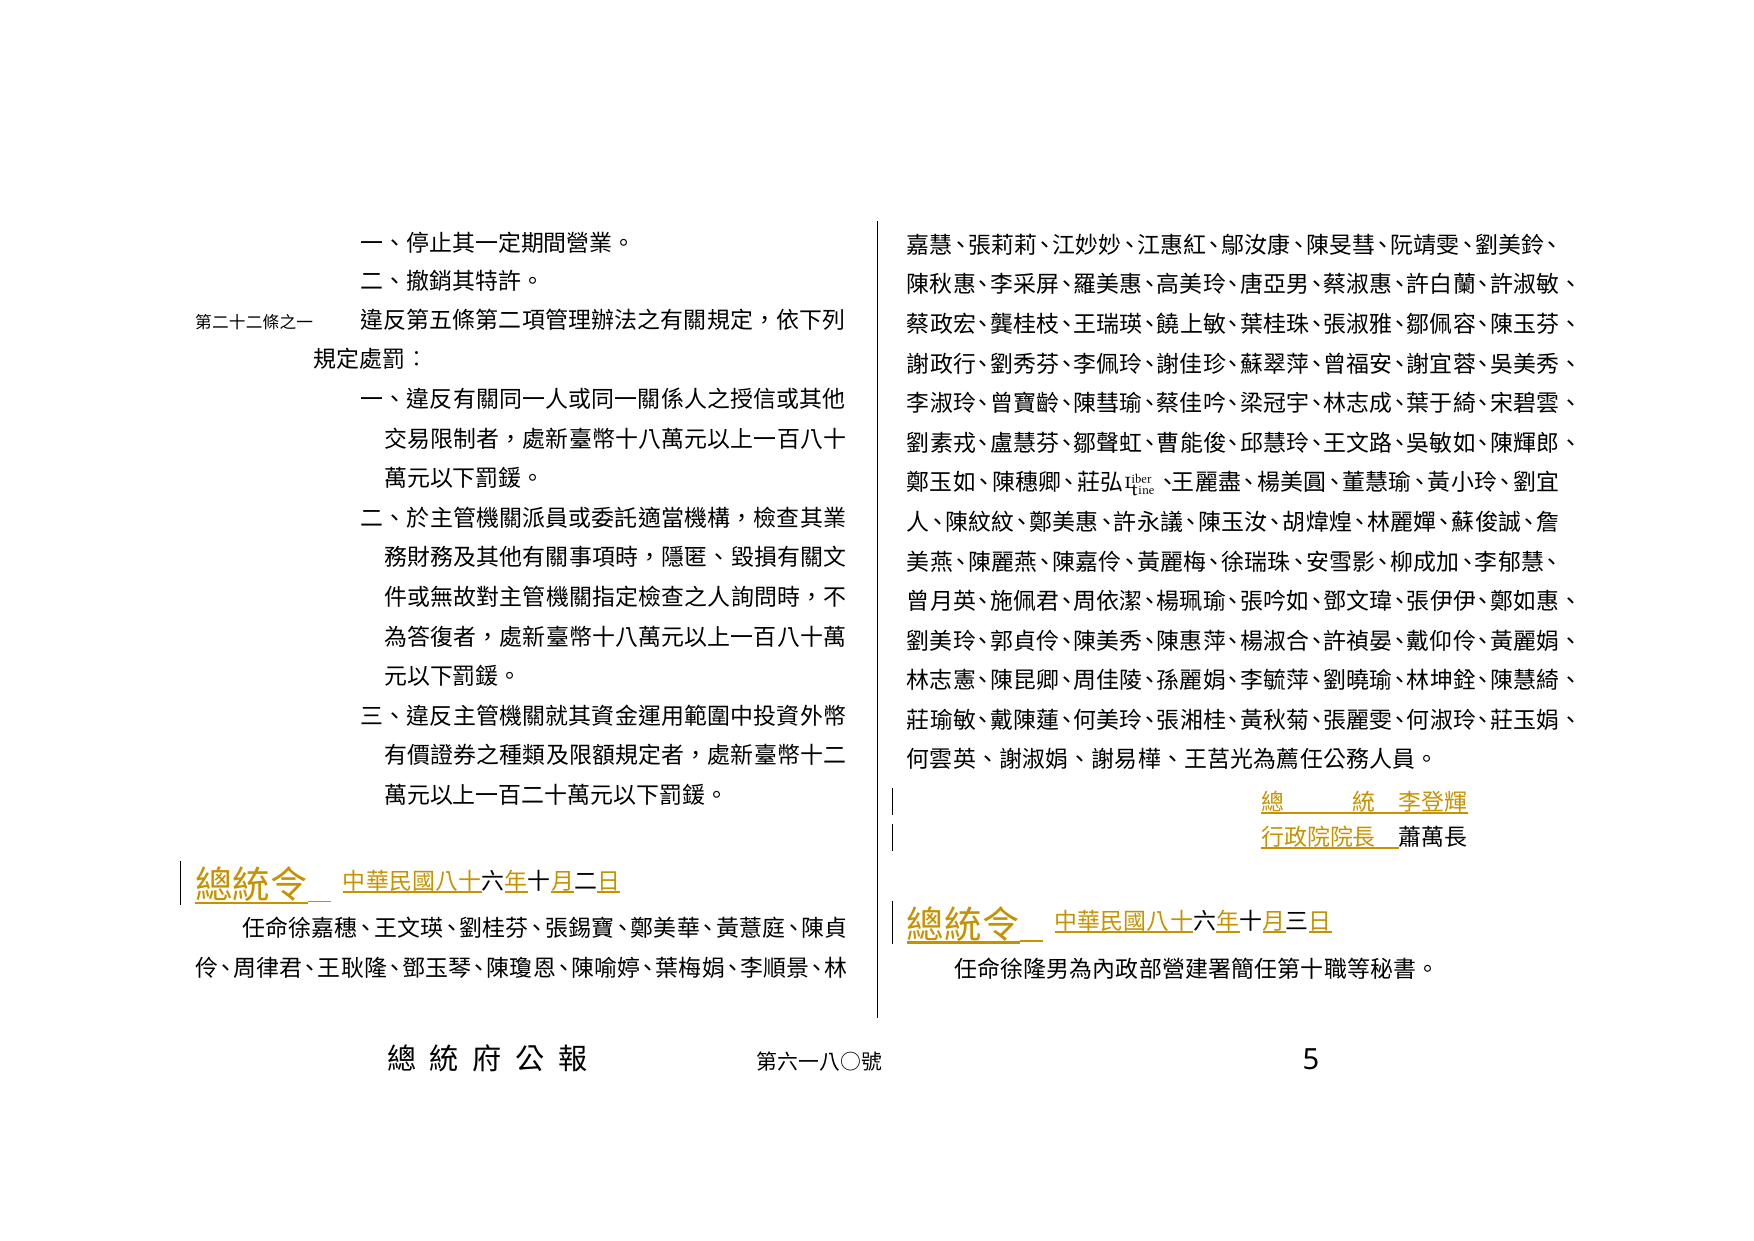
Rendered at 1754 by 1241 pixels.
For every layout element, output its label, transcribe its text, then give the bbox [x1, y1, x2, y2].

table_header 中華民國八十六年十月三日 [1051, 901, 1564, 944]
text 二、撤銷其特許。 [313, 259, 847, 297]
text 任命徐嘉穗、王文瑛、劉桂芬、張錫寶、鄭美華、黃薏庭、陳貞伶、周律君、王耿隆、鄧玉琴、陳瓊恩、陳喻婷、葉梅娟、李順景、林嘉慧、張莉莉、江妙妙、江惠紅、鄔汝康、陳旻彗、阮靖雯、劉美鈴、陳秋惠、李采屏、羅美惠、高美玲、唐亞男、蔡淑惠、許白蘭、許淑敏、蔡政宏、龔桂枝、王瑞瑛、饒上敏、葉桂珠、張淑雅、鄒佩容、陳玉芬、謝政行、劉秀芬、李佩玲、謝佳珍、蘇翠萍、曾福安、謝宜蓉、吳美秀、李淑玲、曾寶齡、陳彗瑜、蔡佳吟、梁冠宇、林志成、葉于綺、宋碧雲、劉素戎、盧慧芬、鄒聲虹、曹能俊、邱慧玲、王文路、吳敏如、陳輝郎、鄭玉如、陳穗卿、莊弘、王麗盡、楊美圓、董慧瑜、黃小玲、劉宜人、陳紋紋、鄭美惠、許永議、陳玉汝、胡煒煌、林麗嬋、蘇俊誠、詹美燕、陳麗燕、陳嘉伶、黃麗梅、徐瑞珠、安雪影、柳成加、李郁慧、曾月英、施佩君、周依潔、楊珮瑜、張吟如、鄧文瑋、張伊伊、鄭如惠、劉美玲、郭貞伶、陳美秀、陳惠萍、楊淑合、許禎晏、戴仰伶、黃麗娟、林志憲、陳昆卿、周佳陵、孫麗娟、李毓萍、劉曉瑜、林坤銓、陳慧綺、莊瑜敏、戴陳蓮、何美玲、張湘桂、黃秋菊、張麗雯、何淑玲、莊玉娟、何雲英、謝淑娟、謝易樺、王莒光為薦任公務人員。 [195, 905, 847, 984]
text 二、於主管機關派員或委託適當機構，檢查其業務財務及其他有關事項時，隱匿、毀損有關文件或無故對主管機關指定檢查之人詢問時，不為答復者，處新臺幣十八萬元以上一百八十萬元以下罰鍰。 [360, 494, 847, 692]
table_header 總統令 [904, 901, 1051, 944]
text 總 統 李登輝 [907, 788, 1559, 815]
text 任命徐隆男為內政部營建署簡任第十職等秘書。 [907, 944, 1559, 986]
table_header 中華民國八十六年十月二日 [340, 861, 852, 905]
text 一、停止其一定期間營業。 [313, 222, 847, 259]
text 一、違反有關同一人或同一關係人之授信或其他交易限制者，處新臺幣十八萬元以上一百八十萬元以下罰鍰。 [360, 376, 847, 494]
text 行政院院長 蕭萬長 [907, 824, 1559, 851]
text 第二十二條之一 違反第五條第二項管理辦法之有關規定，依下列規定處罰︰ [195, 297, 847, 376]
table_header 總統令 [192, 861, 340, 905]
text 三、違反主管機關就其資金運用範圍中投資外幣有價證券之種類及限額規定者，處新臺幣十二萬元以上一百二十萬元以下罰鍰。 [360, 692, 847, 811]
text 任命徐嘉穗、王文瑛、劉桂芬、張錫寶、鄭美華、黃薏庭、陳貞伶、周律君、王耿隆、鄧玉琴、陳瓊恩、陳喻婷、葉梅娟、李順景、林嘉慧、張莉莉、江妙妙、江惠紅、鄔汝康、陳旻彗、阮靖雯、劉美鈴、陳秋惠、李采屏、羅美惠、高美玲、唐亞男、蔡淑惠、許白蘭、許淑敏、蔡政宏、龔桂枝、王瑞瑛、饒上敏、葉桂珠、張淑雅、鄒佩容、陳玉芬、謝政行、劉秀芬、李佩玲、謝佳珍、蘇翠萍、曾福安、謝宜蓉、吳美秀、李淑玲、曾寶齡、陳彗瑜、蔡佳吟、梁冠宇、林志成、葉于綺、宋碧雲、劉素戎、盧慧芬、鄒聲虹、曹能俊、邱慧玲、王文路、吳敏如、陳輝郎、鄭玉如、陳穗卿、莊弘、王麗盡、楊美圓、董慧瑜、黃小玲、劉宜人、陳紋紋、鄭美惠、許永議、陳玉汝、胡煒煌、林麗嬋、蘇俊誠、詹美燕、陳麗燕、陳嘉伶、黃麗梅、徐瑞珠、安雪影、柳成加、李郁慧、曾月英、施佩君、周依潔、楊珮瑜、張吟如、鄧文瑋、張伊伊、鄭如惠、劉美玲、郭貞伶、陳美秀、陳惠萍、楊淑合、許禎晏、戴仰伶、黃麗娟、林志憲、陳昆卿、周佳陵、孫麗娟、李毓萍、劉曉瑜、林坤銓、陳慧綺、莊瑜敏、戴陳蓮、何美玲、張湘桂、黃秋菊、張麗雯、何淑玲、莊玉娟、何雲英、謝淑娟、謝易樺、王莒光為薦任公務人員。 [907, 222, 1559, 776]
